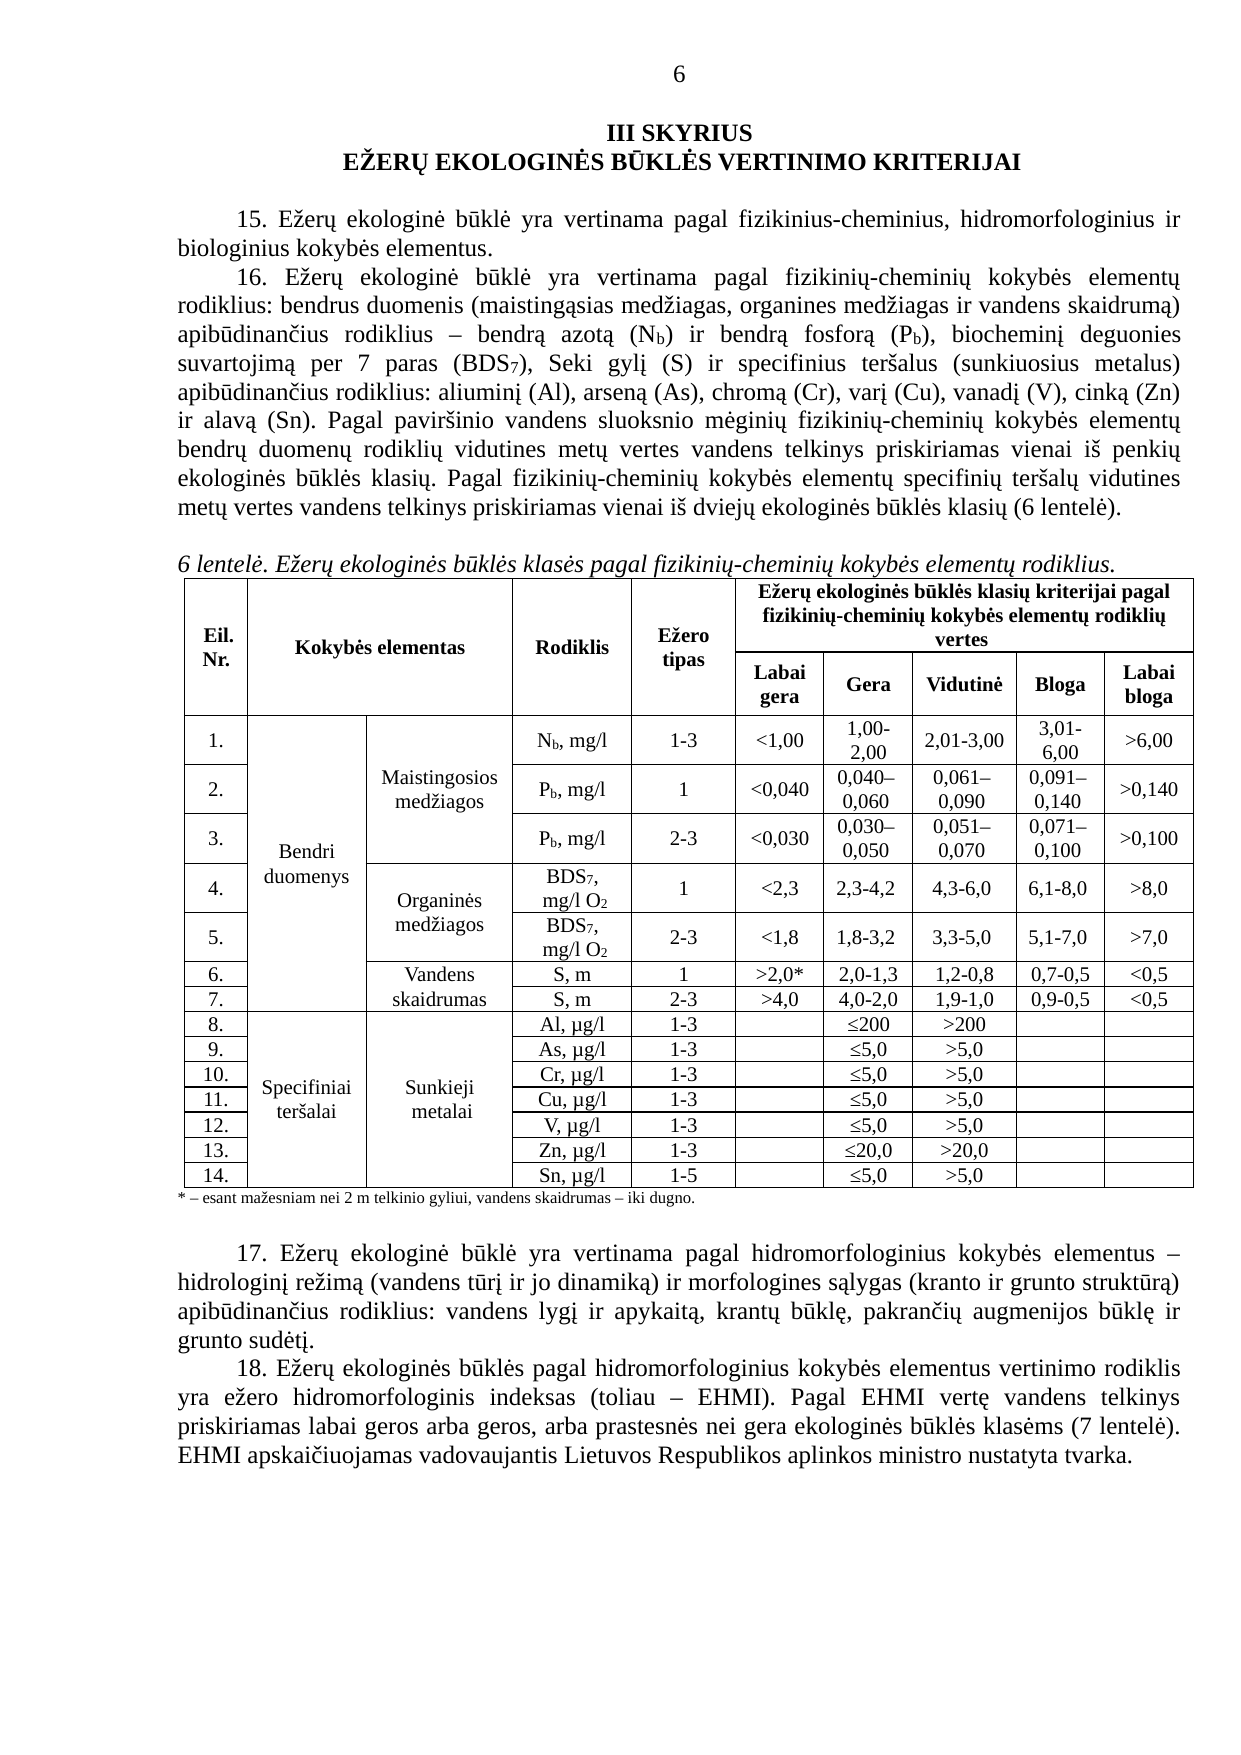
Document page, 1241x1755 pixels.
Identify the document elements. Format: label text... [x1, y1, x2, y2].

table_cell 0,030–0,050 [824, 814, 912, 862]
table_cell [1105, 1088, 1193, 1111]
table_cell [1017, 1113, 1104, 1137]
table_cell 7. [185, 987, 247, 1011]
table_cell >0,100 [1105, 814, 1193, 862]
table_cell 1-3 [632, 716, 735, 764]
table_cell ≤5,0 [824, 1037, 912, 1061]
table_cell >5,0 [913, 1113, 1016, 1137]
table_cell <0,5 [1105, 987, 1193, 1011]
table_cell 2-3 [632, 913, 735, 961]
table_cell 2,3-4,2 [824, 864, 912, 912]
table_cell Zn, µg/l [513, 1138, 631, 1162]
table_cell 11. [185, 1088, 247, 1111]
table_cell 1 [632, 864, 735, 912]
table_cell Vandens skaidrumas [367, 962, 512, 1011]
table_cell 1 [632, 765, 735, 813]
table_cell Cr, µg/l [513, 1062, 631, 1086]
table_cell >6,00 [1105, 716, 1193, 764]
text III SKYRIUS [177, 118, 1181, 147]
table_cell Nb, mg/l [513, 716, 631, 764]
table_cell [1105, 1163, 1193, 1187]
table_cell 5. [185, 913, 247, 961]
table_cell 1,9-1,0 [913, 987, 1016, 1011]
table_cell 3,01-6,00 [1017, 716, 1104, 764]
table_cell 10. [185, 1062, 247, 1086]
table_cell 13. [185, 1138, 247, 1162]
table_cell Cu, µg/l [513, 1088, 631, 1111]
table_cell [1105, 1062, 1193, 1086]
table_cell 1 [632, 962, 735, 986]
table_cell 0,091–0,140 [1017, 765, 1104, 813]
table_cell Organinės medžiagos [367, 864, 512, 961]
table_cell ≤20,0 [824, 1138, 912, 1162]
table_cell 12. [185, 1113, 247, 1137]
table_cell >2,0* [736, 962, 823, 986]
table_cell <0,040 [736, 765, 823, 813]
table_cell 6,1-8,0 [1017, 864, 1104, 912]
table_cell 3,3-5,0 [913, 913, 1016, 961]
table_cell ≤5,0 [824, 1163, 912, 1187]
table_cell 14. [185, 1163, 247, 1187]
table_cell [1105, 1138, 1193, 1162]
table_cell >4,0 [736, 987, 823, 1011]
table_cell 1. [185, 716, 247, 764]
text EŽERŲ EKOLOGINĖS BŪKLĖS VERTINIMO KRITERIJAI [177, 147, 1181, 176]
table_cell [1017, 1163, 1104, 1187]
table_cell BDS7, mg/l O2 [513, 913, 631, 961]
table_cell >8,0 [1105, 864, 1193, 912]
table_cell >5,0 [913, 1037, 1016, 1061]
table_cell [736, 1163, 823, 1187]
text 6 lentelė. Ežerų ekologinės būklės klasės pagal fizikinių-cheminių kokybės elementų rodiklius. [177, 549, 1181, 578]
table_cell >5,0 [913, 1088, 1016, 1111]
table_cell 1-3 [632, 1138, 735, 1162]
table_cell <2,3 [736, 864, 823, 912]
table_cell 1-3 [632, 1113, 735, 1137]
table_header Kokybės elementas [248, 579, 512, 715]
table_cell 2,0-1,3 [824, 962, 912, 986]
table_cell S, m [513, 987, 631, 1011]
table_cell <1,8 [736, 913, 823, 961]
table_header Ežerų ekologinės būklės klasių kriterijai pagal fizikinių-cheminių kokybės elementų rodiklių vertes [736, 579, 1193, 651]
table_cell 1,8-3,2 [824, 913, 912, 961]
table_cell 1-3 [632, 1037, 735, 1061]
table_cell S, m [513, 962, 631, 986]
table_cell Bloga [1017, 653, 1104, 715]
table_header Ežero tipas [632, 579, 735, 715]
table_cell <0,030 [736, 814, 823, 862]
table_cell Sn, µg/l [513, 1163, 631, 1187]
table_cell V, µg/l [513, 1113, 631, 1137]
table_cell Bendri duomenys [248, 716, 366, 1011]
table_cell 6. [185, 962, 247, 986]
table_cell [736, 1012, 823, 1036]
table_cell Pb, mg/l [513, 814, 631, 862]
table_cell ≤200 [824, 1012, 912, 1036]
table_cell 4. [185, 864, 247, 912]
table_cell [1017, 1062, 1104, 1086]
table_cell ≤5,0 [824, 1088, 912, 1111]
table_cell >7,0 [1105, 913, 1193, 961]
table_cell Vidutinė [913, 653, 1016, 715]
text * – esant mažesniam nei 2 m telkinio gyliui, vandens skaidrumas – iki dugno. [176, 1188, 1181, 1207]
table_cell Al, µg/l [513, 1012, 631, 1036]
table_cell <1,00 [736, 716, 823, 764]
text 15. Ežerų ekologinė būklė yra vertinama pagal fizikinius-cheminius, hidromorfologinius ir biologinius kokybės elementus. [177, 204, 1181, 262]
table_cell BDS7, mg/l O2 [513, 864, 631, 912]
table_cell [736, 1138, 823, 1162]
table_cell [736, 1037, 823, 1061]
table_cell >200 [913, 1012, 1016, 1036]
table_cell 0,061–0,090 [913, 765, 1016, 813]
table_cell [1105, 1037, 1193, 1061]
table_cell [736, 1113, 823, 1137]
table_cell 2-3 [632, 814, 735, 862]
table_cell 2,01-3,00 [913, 716, 1016, 764]
table_cell >5,0 [913, 1062, 1016, 1086]
table_cell 1,00-2,00 [824, 716, 912, 764]
table_header Rodiklis [513, 579, 631, 715]
table_cell Pb, mg/l [513, 765, 631, 813]
table_cell [1105, 1012, 1193, 1036]
table_cell >0,140 [1105, 765, 1193, 813]
table_cell ≤5,0 [824, 1113, 912, 1137]
table_cell 1-3 [632, 1088, 735, 1111]
table_cell [736, 1062, 823, 1086]
table_cell Gera [824, 653, 912, 715]
table_cell As, µg/l [513, 1037, 631, 1061]
table_cell 4,3-6,0 [913, 864, 1016, 912]
table_cell [1017, 1037, 1104, 1061]
table_cell 0,071–0,100 [1017, 814, 1104, 862]
table_cell Maistingosios medžiagos [367, 716, 512, 862]
text 16. Ežerų ekologinė būklė yra vertinama pagal fizikinių-cheminių kokybės elementų rodiklius: bendrus duomenis (maistingąsias medžiagas, organines medžiagas ir vandens skaidrumą) apibūdinančius rodiklius – bendrą azotą (Nb) ir bendrą fosforą (Pb), biocheminį deguonies suvartojimą per 7 paras (BDS7), Seki gylį (S) ir specifinius teršalus (sunkiuosius metalus) apibūdinančius rodiklius: aliuminį (Al), arseną (As), chromą (Cr), varį (Cu), vanadį (V), cinką (Zn) ir alavą (Sn). Pagal paviršinio vandens sluoksnio mėginių fizikinių-cheminių kokybės elementų bendrų duomenų rodiklių vidutines metų vertes vandens telkinys priskiriamas vienai iš penkių ekologinės būklės klasių. Pagal fizikinių-cheminių kokybės elementų specifinių teršalų vidutines metų vertes vandens telkinys priskiriamas vienai iš dviejų ekologinės būklės klasių (6 lentelė). [177, 262, 1181, 521]
table_cell <0,5 [1105, 962, 1193, 986]
table_cell 0,040–0,060 [824, 765, 912, 813]
table_cell 3. [185, 814, 247, 862]
table_cell 8. [185, 1012, 247, 1036]
text 18. Ežerų ekologinės būklės pagal hidromorfologinius kokybės elementus vertinimo rodiklis yra ežero hidromorfologinis indeksas (toliau – EHMI). Pagal EHMI vertę vandens telkinys priskiriamas labai geros arba geros, arba prastesnės nei gera ekologinės būklės klasėms (7 lentelė). EHMI apskaičiuojamas vadovaujantis Lietuvos Respublikos aplinkos ministro nustatyta tvarka. [177, 1353, 1181, 1468]
table_cell Labai gera [736, 653, 823, 715]
table_cell Labai bloga [1105, 653, 1193, 715]
table_cell 1,2-0,8 [913, 962, 1016, 986]
table_cell 9. [185, 1037, 247, 1061]
table_cell Sunkieji metalai [367, 1012, 512, 1187]
table_cell 1-3 [632, 1062, 735, 1086]
table_cell [1105, 1113, 1193, 1137]
table_cell 4,0-2,0 [824, 987, 912, 1011]
table_cell 0,7-0,5 [1017, 962, 1104, 986]
table_cell 2. [185, 765, 247, 813]
table_cell 1-3 [632, 1012, 735, 1036]
table_cell 0,051–0,070 [913, 814, 1016, 862]
table_cell >5,0 [913, 1163, 1016, 1187]
table_cell 2-3 [632, 987, 735, 1011]
table_cell 5,1-7,0 [1017, 913, 1104, 961]
table_cell >20,0 [913, 1138, 1016, 1162]
text 17. Ežerų ekologinė būklė yra vertinama pagal hidromorfologinius kokybės elementus – hidrologinį režimą (vandens tūrį ir jo dinamiką) ir morfologines sąlygas (kranto ir grunto struktūrą) apibūdinančius rodiklius: vandens lygį ir apykaitą, krantų būklę, pakrančių augmenijos būklę ir grunto sudėtį. [177, 1238, 1181, 1353]
table_cell [1017, 1088, 1104, 1111]
table_cell 0,9-0,5 [1017, 987, 1104, 1011]
table_header Eil. Nr. [185, 579, 247, 715]
table_cell [1017, 1138, 1104, 1162]
table_cell Specifiniai teršalai [248, 1012, 366, 1187]
table_cell [736, 1088, 823, 1111]
table_cell 1-5 [632, 1163, 735, 1187]
table_cell [1017, 1012, 1104, 1036]
table_cell ≤5,0 [824, 1062, 912, 1086]
